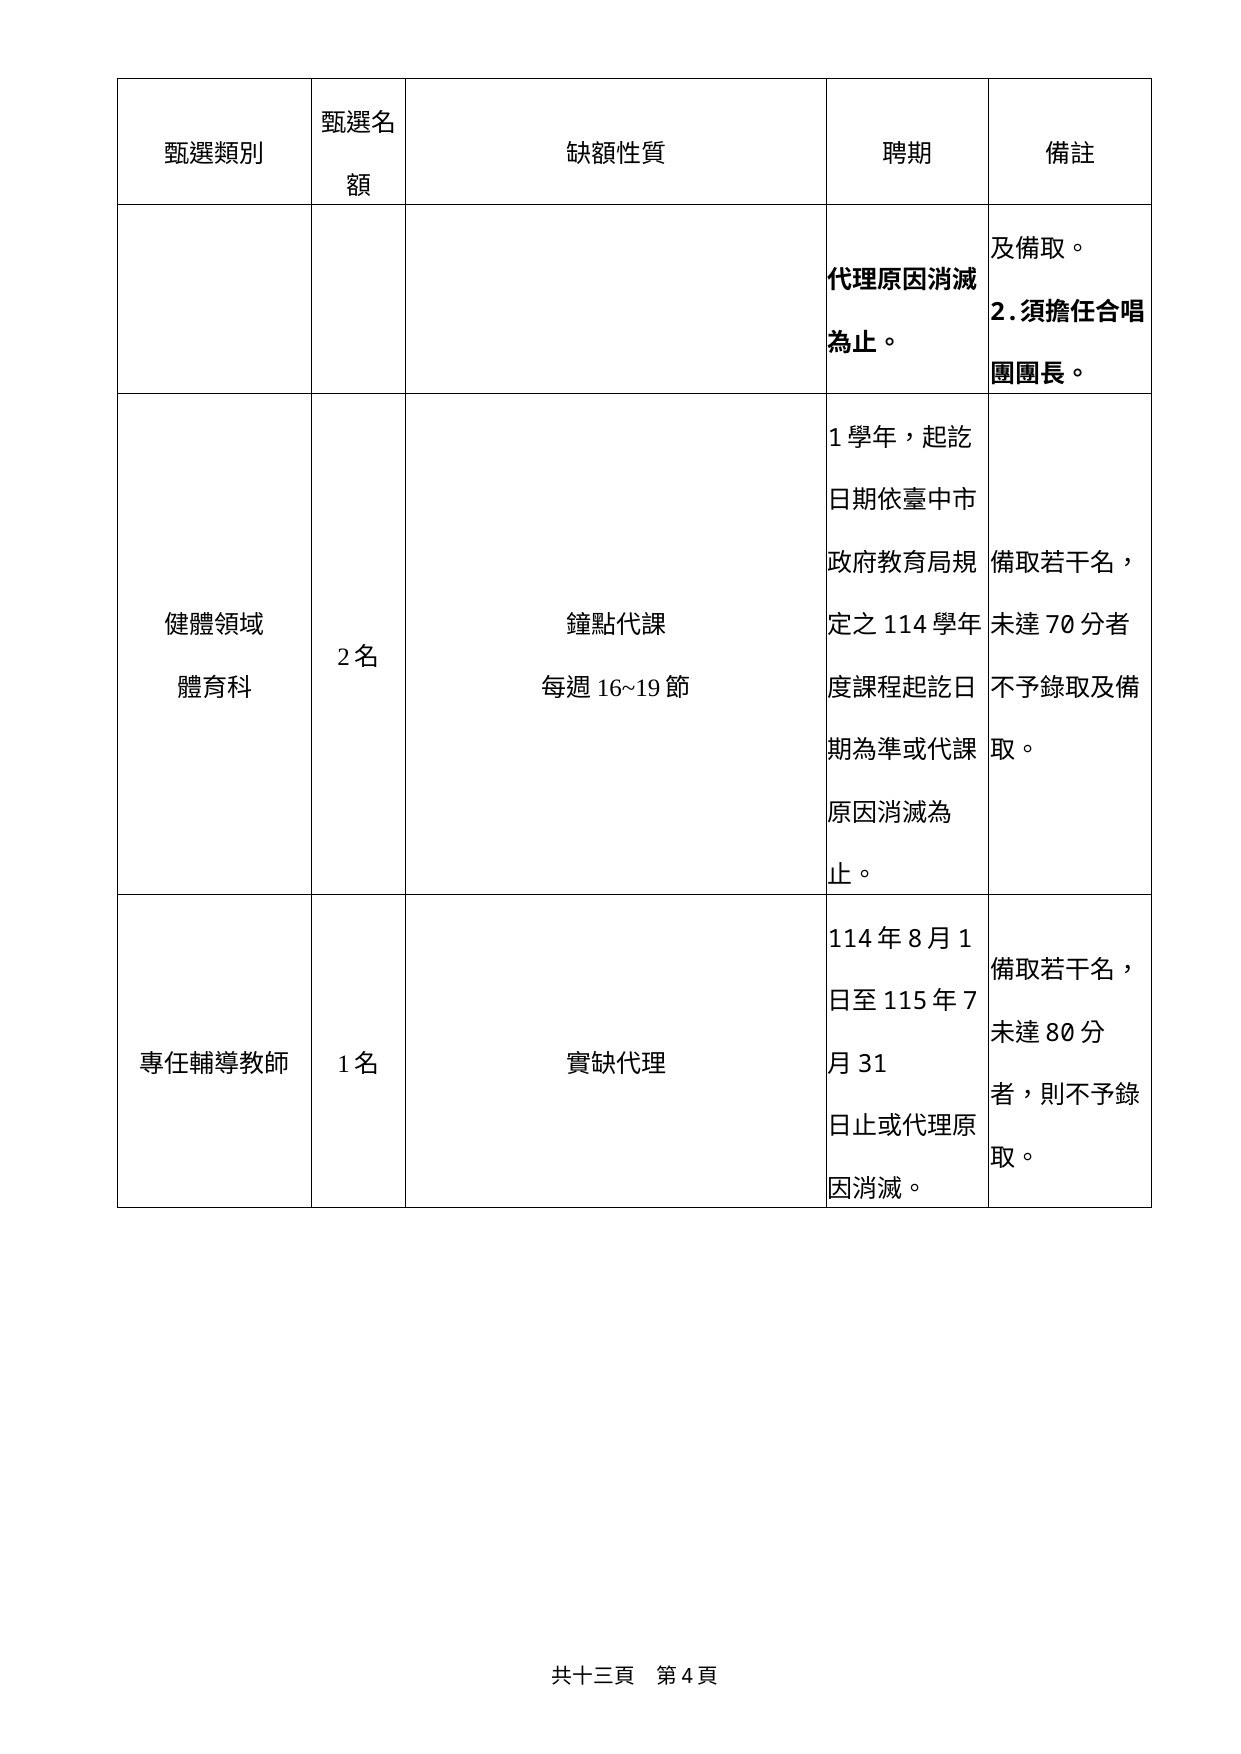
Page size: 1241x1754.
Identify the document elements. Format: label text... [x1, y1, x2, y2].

table_cell 代理原因消滅為止。 [827, 205, 988, 393]
table_cell 2名 [312, 394, 405, 894]
table_cell 備取若干名，未達70分者不予錄取及備取。 [989, 394, 1151, 894]
table_cell 1學年，起訖日期依臺中市政府教育局規定之114學年度課程起訖日期為準或代課原因消滅為止。 [827, 394, 988, 894]
table_cell 專任輔導教師 [118, 895, 311, 1207]
table_header 聘期 [827, 79, 988, 204]
table_header 缺額性質 [406, 79, 826, 204]
table_cell 及備取。 2.須擔任合唱團團長。 [989, 205, 1151, 393]
table_cell 鐘點代課 每週16~19節 [406, 394, 826, 894]
table_cell 實缺代理 [406, 895, 826, 1207]
table_cell 健體領域 體育科 [118, 394, 311, 894]
table_header 甄選類別 [118, 79, 311, 204]
table_cell 備取若干名，未達80分者，則不予錄取。 [989, 895, 1151, 1207]
table_cell 114年8月1日至115年7月31 日止或代理原因消滅。 [827, 895, 988, 1207]
table_cell [312, 205, 405, 393]
table_cell [118, 205, 311, 393]
table_header 甄選名額 [312, 79, 405, 204]
table_cell 1名 [312, 895, 405, 1207]
table_header 備註 [989, 79, 1151, 204]
table_cell [406, 205, 826, 393]
